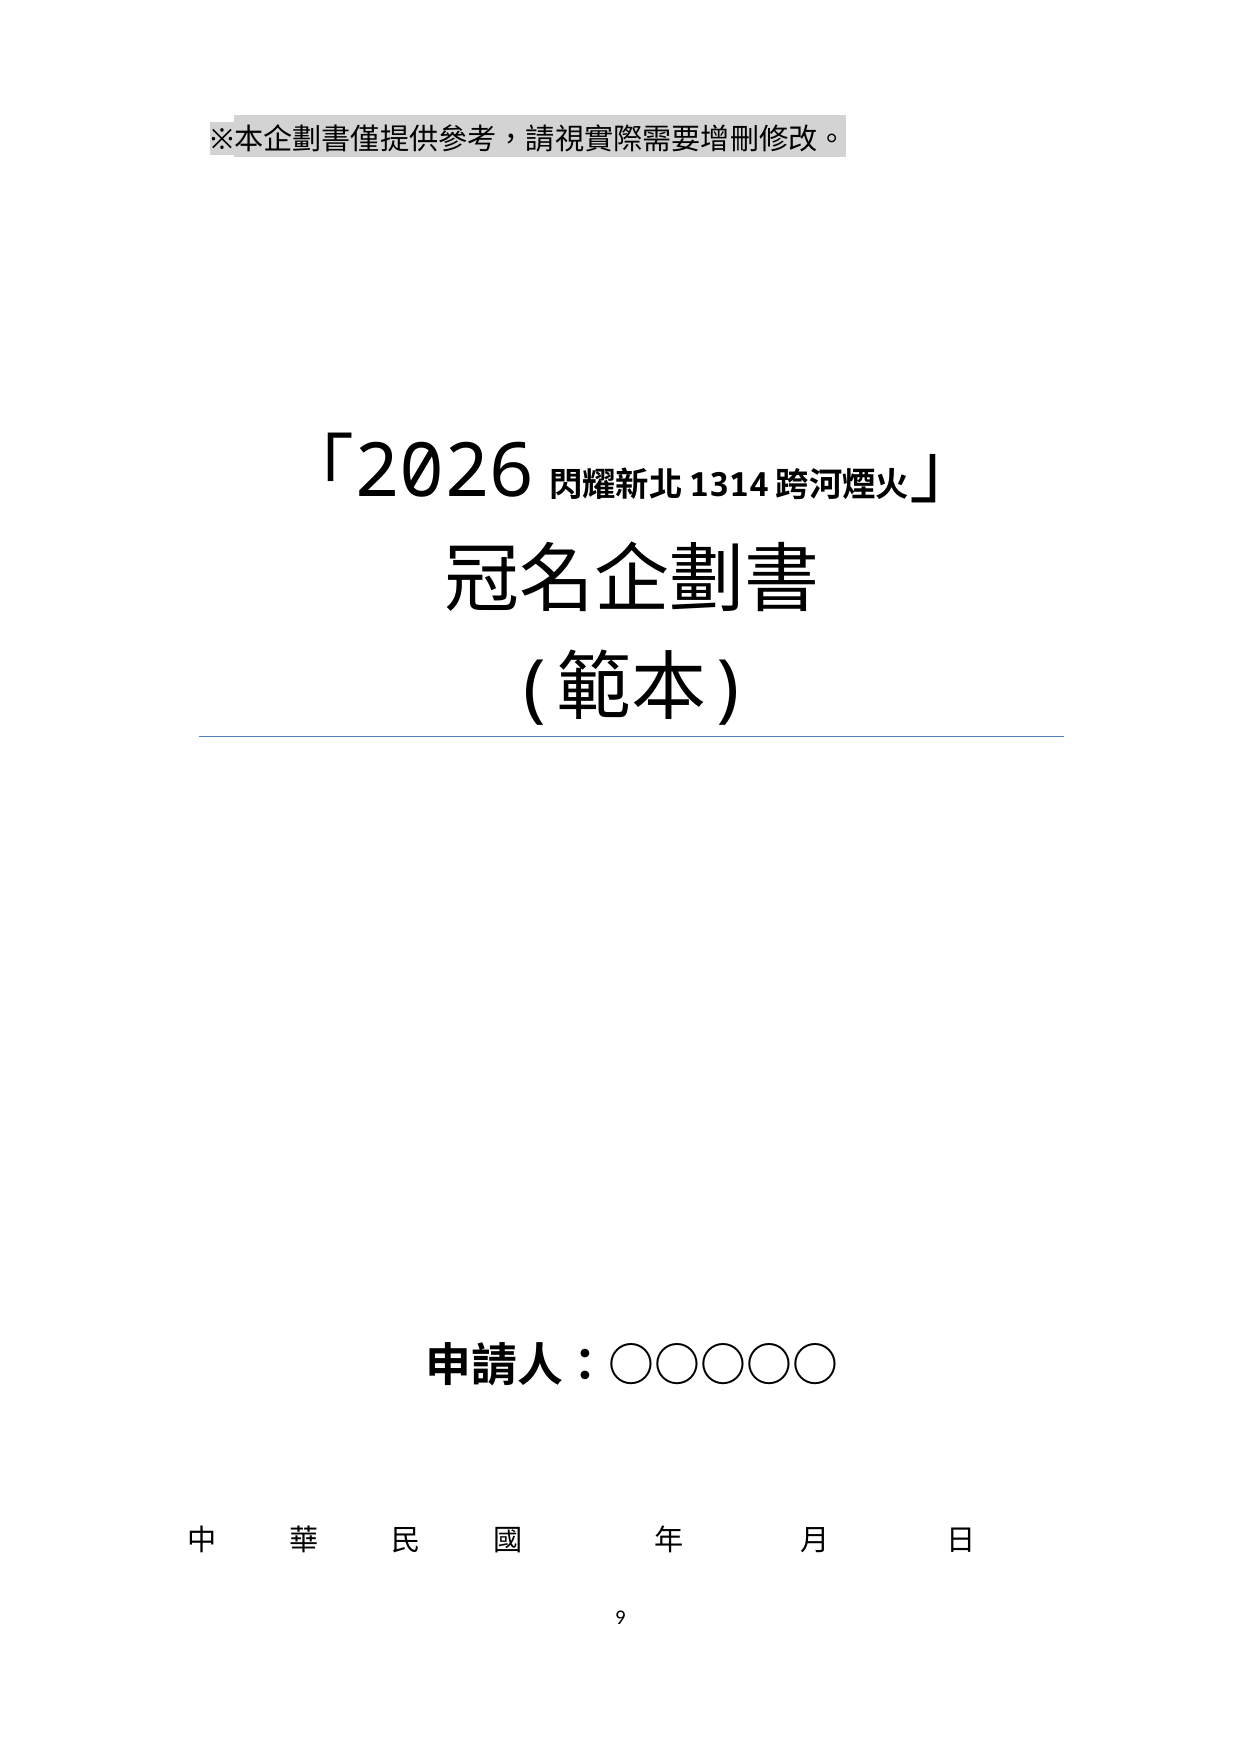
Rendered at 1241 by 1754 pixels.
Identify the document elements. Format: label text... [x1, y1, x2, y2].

table_cell [199, 811, 1064, 879]
table_cell 「2026閃耀新北1314跨河煙火」 冠名企劃書 (範本) [199, 409, 1064, 736]
table_cell 申請人：○○○○○ [199, 1292, 1064, 1442]
table_cell [199, 737, 1064, 811]
table_cell [199, 879, 1064, 948]
table_header ※本企劃書僅提供參考，請視實際需要增刪修改。 [199, 109, 1064, 409]
text 中 華 民 國 年 月 日 [187, 1511, 1053, 1561]
table_cell [199, 948, 1064, 1292]
